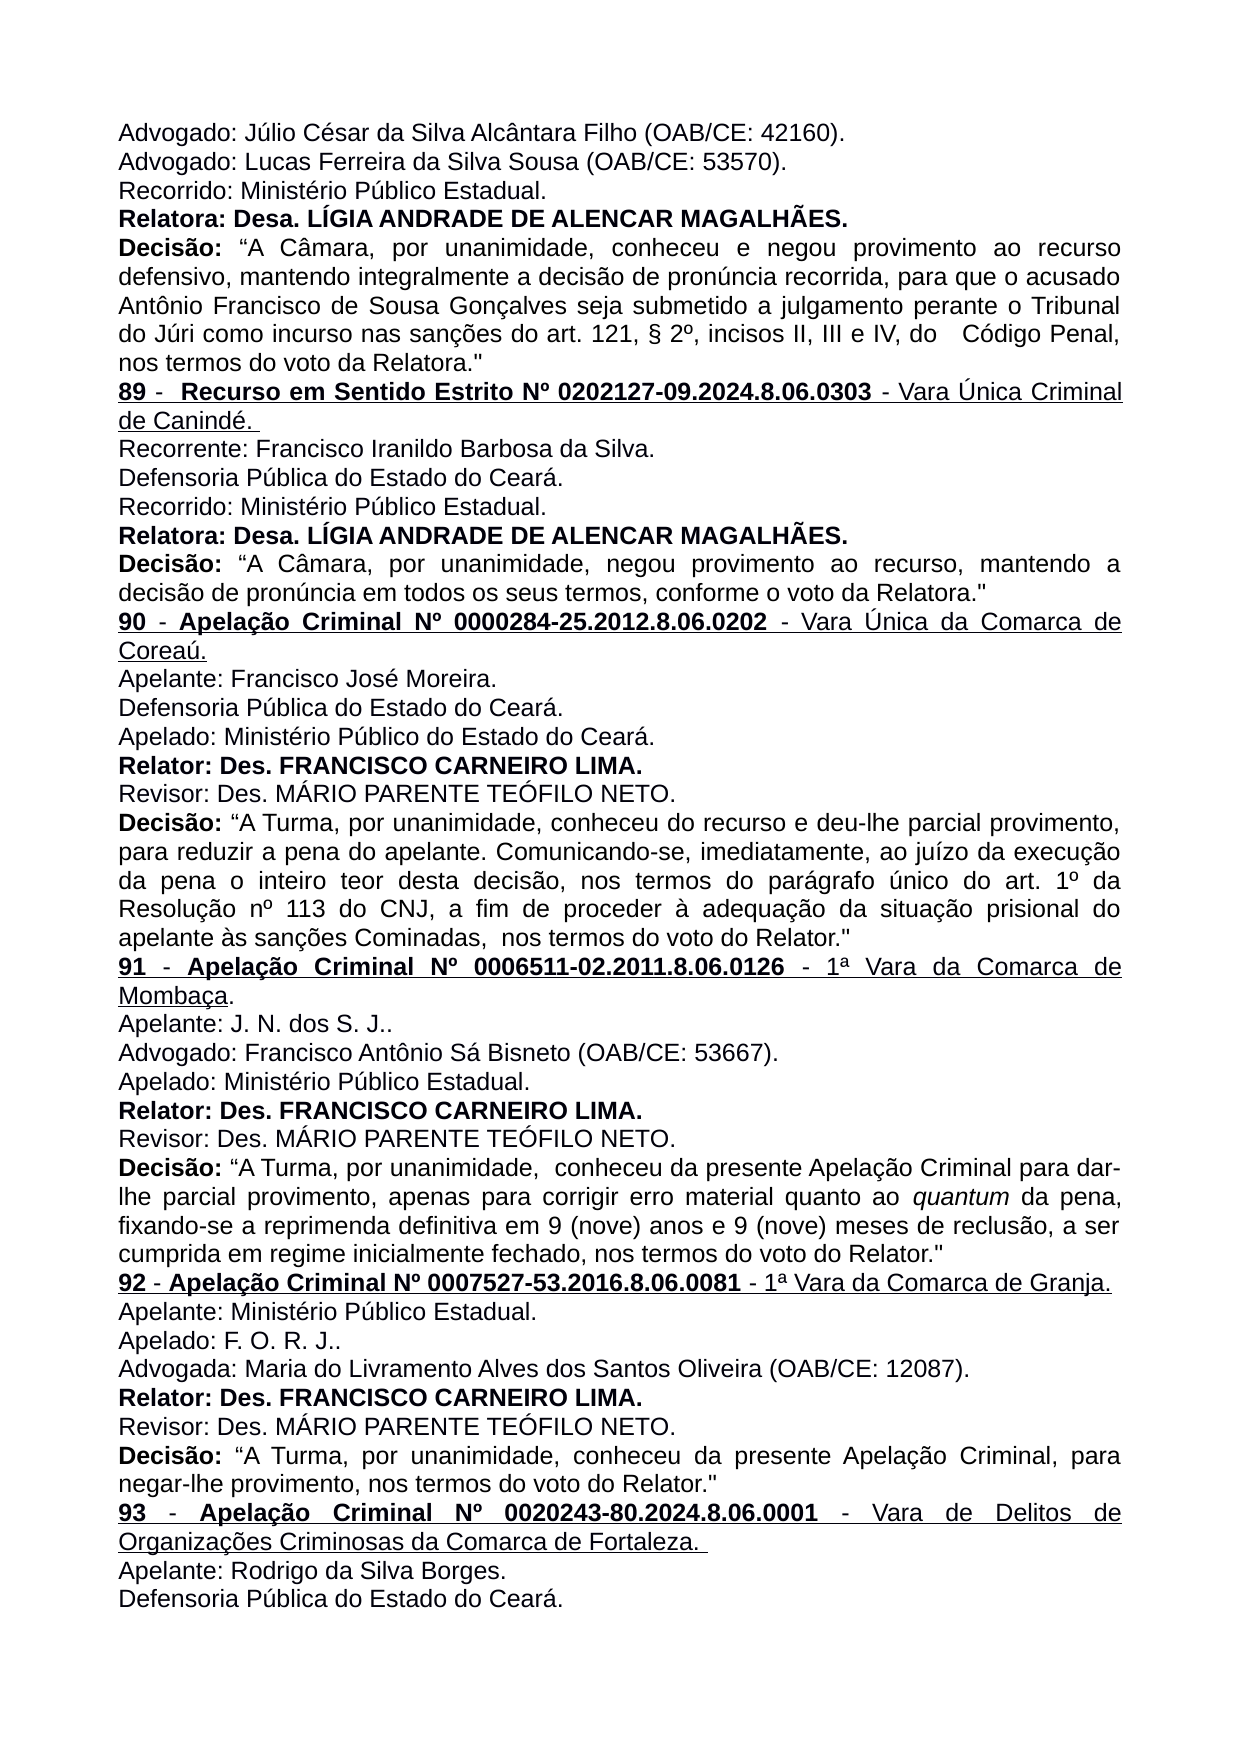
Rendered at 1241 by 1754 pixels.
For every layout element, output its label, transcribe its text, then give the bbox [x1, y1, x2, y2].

text Decisão: “A Câmara, por unanimidade, negou provimento ao recurso, mantendo a decisão de pronúncia em todos os seus termos, conforme o voto da Relatora." [118, 549, 1122, 607]
text Advogada: Maria do Livramento Alves dos Santos Oliveira (OAB/CE: 12087). [118, 1354, 1122, 1383]
text Apelante: J. N. dos S. J.. [118, 1009, 1122, 1038]
text Apelado: F. O. R. J.. [118, 1326, 1122, 1354]
text Recorrido: Ministério Público Estadual. [118, 176, 1122, 204]
text de Canindé. [118, 403, 1122, 434]
text Relatora: Desa. LÍGIA ANDRADE DE ALENCAR MAGALHÃES. [118, 521, 1122, 549]
text Advogado: Francisco Antônio Sá Bisneto (OAB/CE: 53667). [118, 1038, 1122, 1067]
text Relator: Des. FRANCISCO CARNEIRO LIMA. [118, 1096, 1122, 1124]
text Relator: Des. FRANCISCO CARNEIRO LIMA. [118, 751, 1122, 779]
text 92 - Apelação Criminal Nº 0007527-53.2016.8.06.0081 - 1ª Vara da Comarca de Granja. [118, 1268, 1122, 1297]
text Decisão: “A Câmara, por unanimidade, conheceu e negou provimento ao recurso defensivo, mantendo integralmente a decisão de pronúncia recorrida, para que o acusado Antônio Francisco de Sousa Gonçalves seja submetido a julgamento perante o Tribunal do Júri como incurso nas sanções do art. 121, § 2º, incisos II, III e IV, do Código Penal, nos termos do voto da Relatora." [118, 233, 1122, 377]
text 89 - Recurso em Sentido Estrito Nº 0202127-09.2024.8.06.0303 - Vara Única Criminal [118, 377, 1122, 402]
text Relatora: Desa. LÍGIA ANDRADE DE ALENCAR MAGALHÃES. [118, 204, 1122, 233]
text 90 - Apelação Criminal Nº 0000284-25.2012.8.06.0202 - Vara Única da Comarca de [118, 607, 1122, 632]
text Relator: Des. FRANCISCO CARNEIRO LIMA. [118, 1383, 1122, 1412]
text Revisor: Des. MÁRIO PARENTE TEÓFILO NETO. [118, 1124, 1122, 1153]
text Defensoria Pública do Estado do Ceará. [118, 1584, 1122, 1613]
text Revisor: Des. MÁRIO PARENTE TEÓFILO NETO. [118, 1412, 1122, 1441]
text Advogado: Lucas Ferreira da Silva Sousa (OAB/CE: 53570). [118, 147, 1122, 176]
text Defensoria Pública do Estado do Ceará. [118, 693, 1122, 722]
text Apelante: Ministério Público Estadual. [118, 1297, 1122, 1326]
text Defensoria Pública do Estado do Ceará. [118, 463, 1122, 492]
text 91 - Apelação Criminal Nº 0006511-02.2011.8.06.0126 - 1ª Vara da Comarca de [118, 952, 1122, 977]
text Coreaú. [118, 633, 1122, 664]
text Decisão: “A Turma, por unanimidade, conheceu do recurso e deu-lhe parcial provimento, para reduzir a pena do apelante. Comunicando-se, imediatamente, ao juízo da execução da pena o inteiro teor desta decisão, nos termos do parágrafo único do art. 1º da Resolução nº 113 do CNJ, a fim de proceder à adequação da situação prisional do apelante às sanções Cominadas, nos termos do voto do Relator." [118, 808, 1122, 952]
text Recorrente: Francisco Iranildo Barbosa da Silva. [118, 434, 1122, 463]
text Decisão: “A Turma, por unanimidade, conheceu da presente Apelação Criminal, para negar-lhe provimento, nos termos do voto do Relator." [118, 1441, 1122, 1498]
text Apelante: Francisco José Moreira. [118, 664, 1122, 693]
text Decisão: “A Turma, por unanimidade, conheceu da presente Apelação Criminal para dar-lhe parcial provimento, apenas para corrigir erro material quanto ao quantum da pena, fixando-se a reprimenda definitiva em 9 (nove) anos e 9 (nove) meses de reclusão, a ser cumprida em regime inicialmente fechado, nos termos do voto do Relator." [118, 1153, 1122, 1268]
text Recorrido: Ministério Público Estadual. [118, 492, 1122, 521]
text Revisor: Des. MÁRIO PARENTE TEÓFILO NETO. [118, 779, 1122, 808]
text Advogado: Júlio César da Silva Alcântara Filho (OAB/CE: 42160). [118, 118, 1122, 147]
text Mombaça. [118, 978, 1122, 1009]
text Apelado: Ministério Público do Estado do Ceará. [118, 722, 1122, 751]
text 93 - Apelação Criminal Nº 0020243-80.2024.8.06.0001 - Vara de Delitos de [118, 1498, 1122, 1523]
text Apelante: Rodrigo da Silva Borges. [118, 1556, 1122, 1584]
text Organizações Criminosas da Comarca de Fortaleza. [118, 1524, 1122, 1556]
text Apelado: Ministério Público Estadual. [118, 1067, 1122, 1096]
